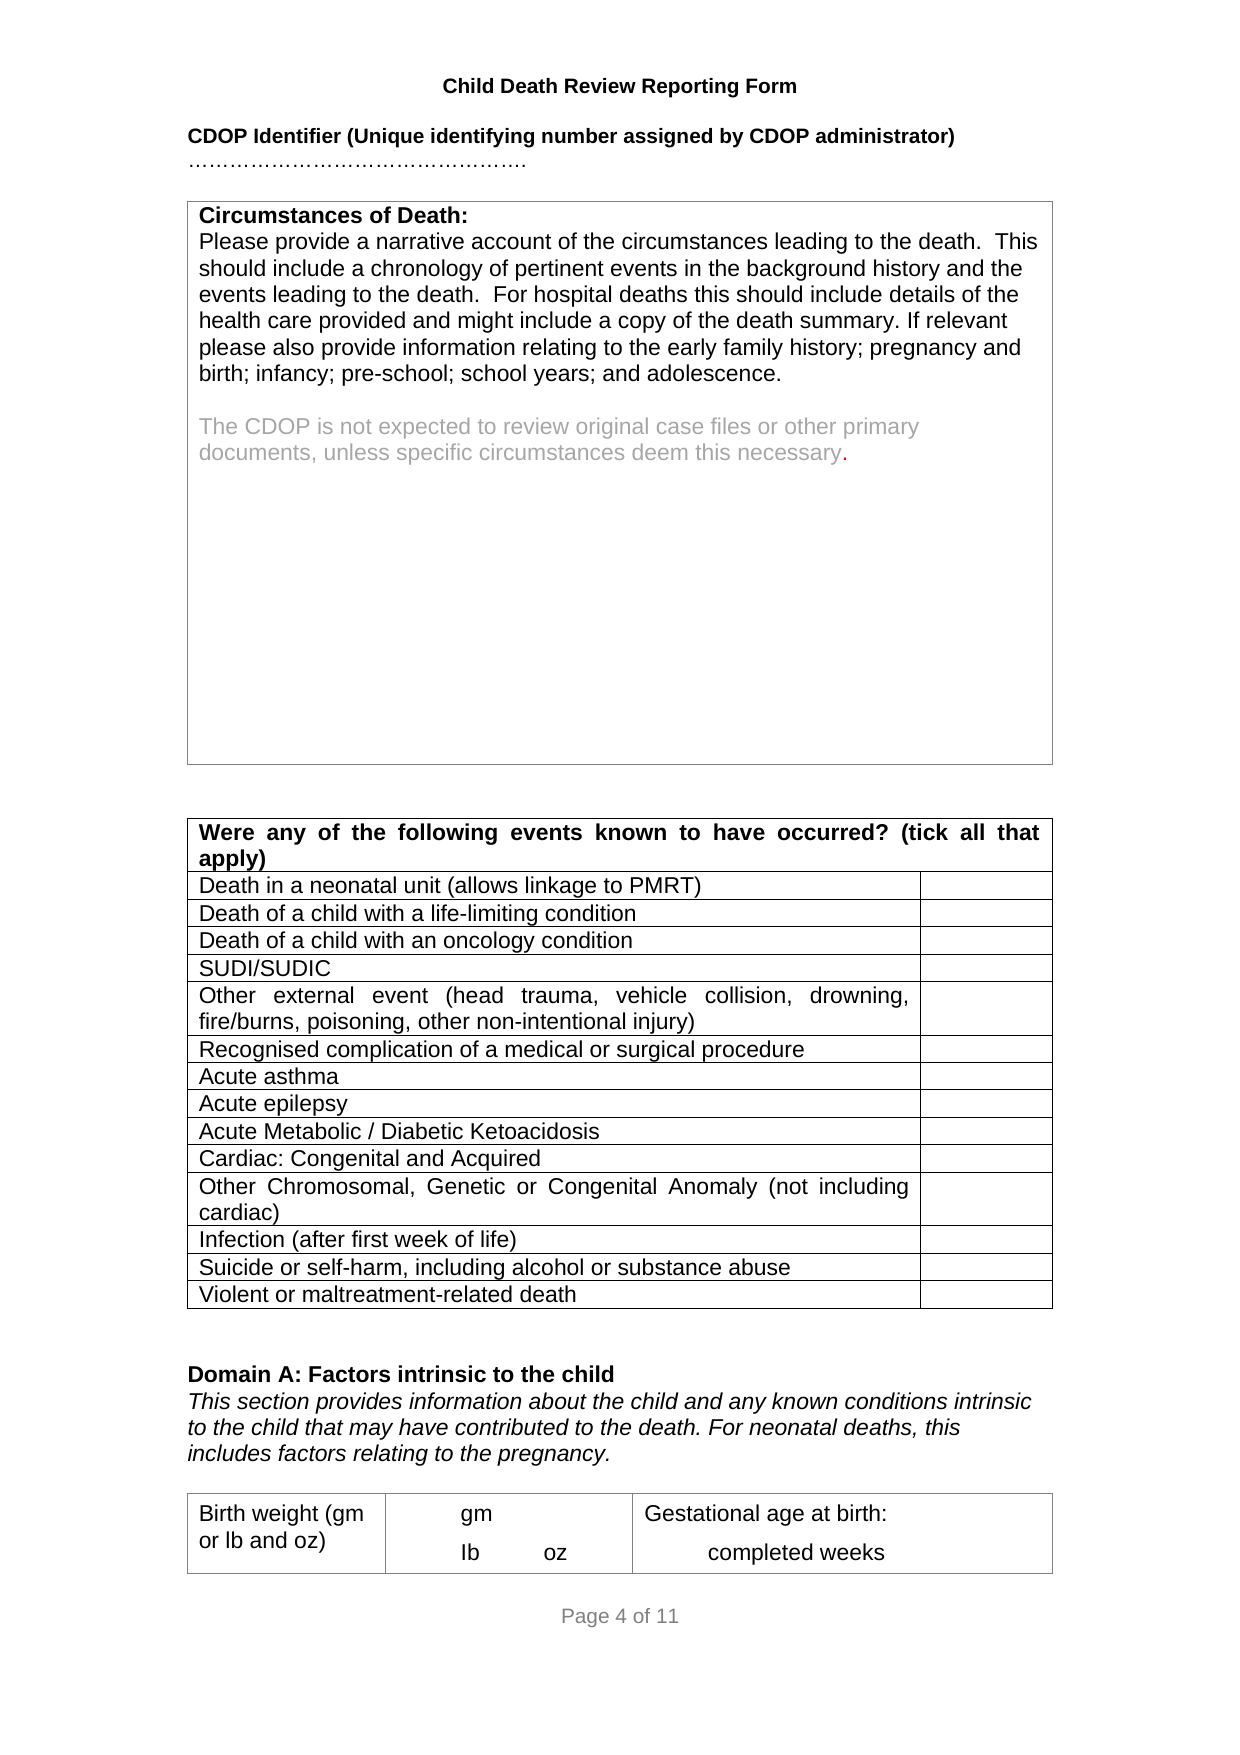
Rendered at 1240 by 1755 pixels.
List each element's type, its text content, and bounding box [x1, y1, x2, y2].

table_cell Acute asthma [188, 1063, 920, 1089]
table_cell [921, 1254, 1052, 1280]
table_header Circumstances of Death: Please provide a narrative account of the circumstances leading to the death. This should include a chronology of pertinent events in the background history and the events leading to the death. For hospital deaths this should include details of the health care provided and might include a copy of the death summary. If relevant please also provide information relating to the early family history; pregnancy and birth; infancy; pre-school; school years; and adolescence. The CDOP is not expected to review original case files or other primary documents, unless specific circumstances deem this necessary. [188, 202, 1052, 764]
table_cell [921, 1118, 1052, 1144]
table_cell [921, 872, 1052, 899]
table_cell [921, 1063, 1052, 1089]
text Domain A: Factors intrinsic to the child [187, 1361, 1052, 1388]
table_cell [921, 1281, 1052, 1307]
table_cell [921, 1226, 1052, 1253]
table_cell [921, 1036, 1052, 1062]
text This section provides information about the child and any known conditions intrinsic to the child that may have contributed to the death. For neonatal deaths, this includes factors relating to the pregnancy. [187, 1388, 1052, 1467]
table_cell [921, 982, 1052, 1034]
table_cell Acute epilepsy [188, 1090, 920, 1117]
table_cell Acute Metabolic / Diabetic Ketoacidosis [188, 1118, 920, 1144]
table_cell [921, 1090, 1052, 1117]
table_cell Suicide or self-harm, including alcohol or substance abuse [188, 1254, 920, 1280]
table_cell Cardiac: Congenital and Acquired [188, 1145, 920, 1172]
table_cell SUDI/SUDIC [188, 955, 920, 981]
table_cell [921, 927, 1052, 953]
table_header Gestational age at birth: completed weeks [633, 1494, 1052, 1573]
table_cell Death of a child with an oncology condition [188, 927, 920, 953]
table_cell Other Chromosomal, Genetic or Congenital Anomaly (not including cardiac) [188, 1173, 920, 1225]
table_header Were any of the following events known to have occurred? (tick all that apply) [188, 819, 1052, 871]
table_cell [921, 1145, 1052, 1172]
table_cell Death of a child with a life-limiting condition [188, 900, 920, 926]
table_cell [921, 900, 1052, 926]
table_header Birth weight (gm or lb and oz) [188, 1494, 385, 1573]
table_cell Death in a neonatal unit (allows linkage to PMRT) [188, 872, 920, 899]
table_cell Other external event (head trauma, vehicle collision, drowning, fire/burns, poisoning, other non-intentional injury) [188, 982, 920, 1034]
table_cell Violent or maltreatment-related death [188, 1281, 920, 1307]
table_cell [921, 955, 1052, 981]
table_cell Recognised complication of a medical or surgical procedure [188, 1036, 920, 1062]
table_cell Infection (after first week of life) [188, 1226, 920, 1253]
table_header gm Ib oz [386, 1494, 632, 1573]
table_cell [921, 1173, 1052, 1225]
